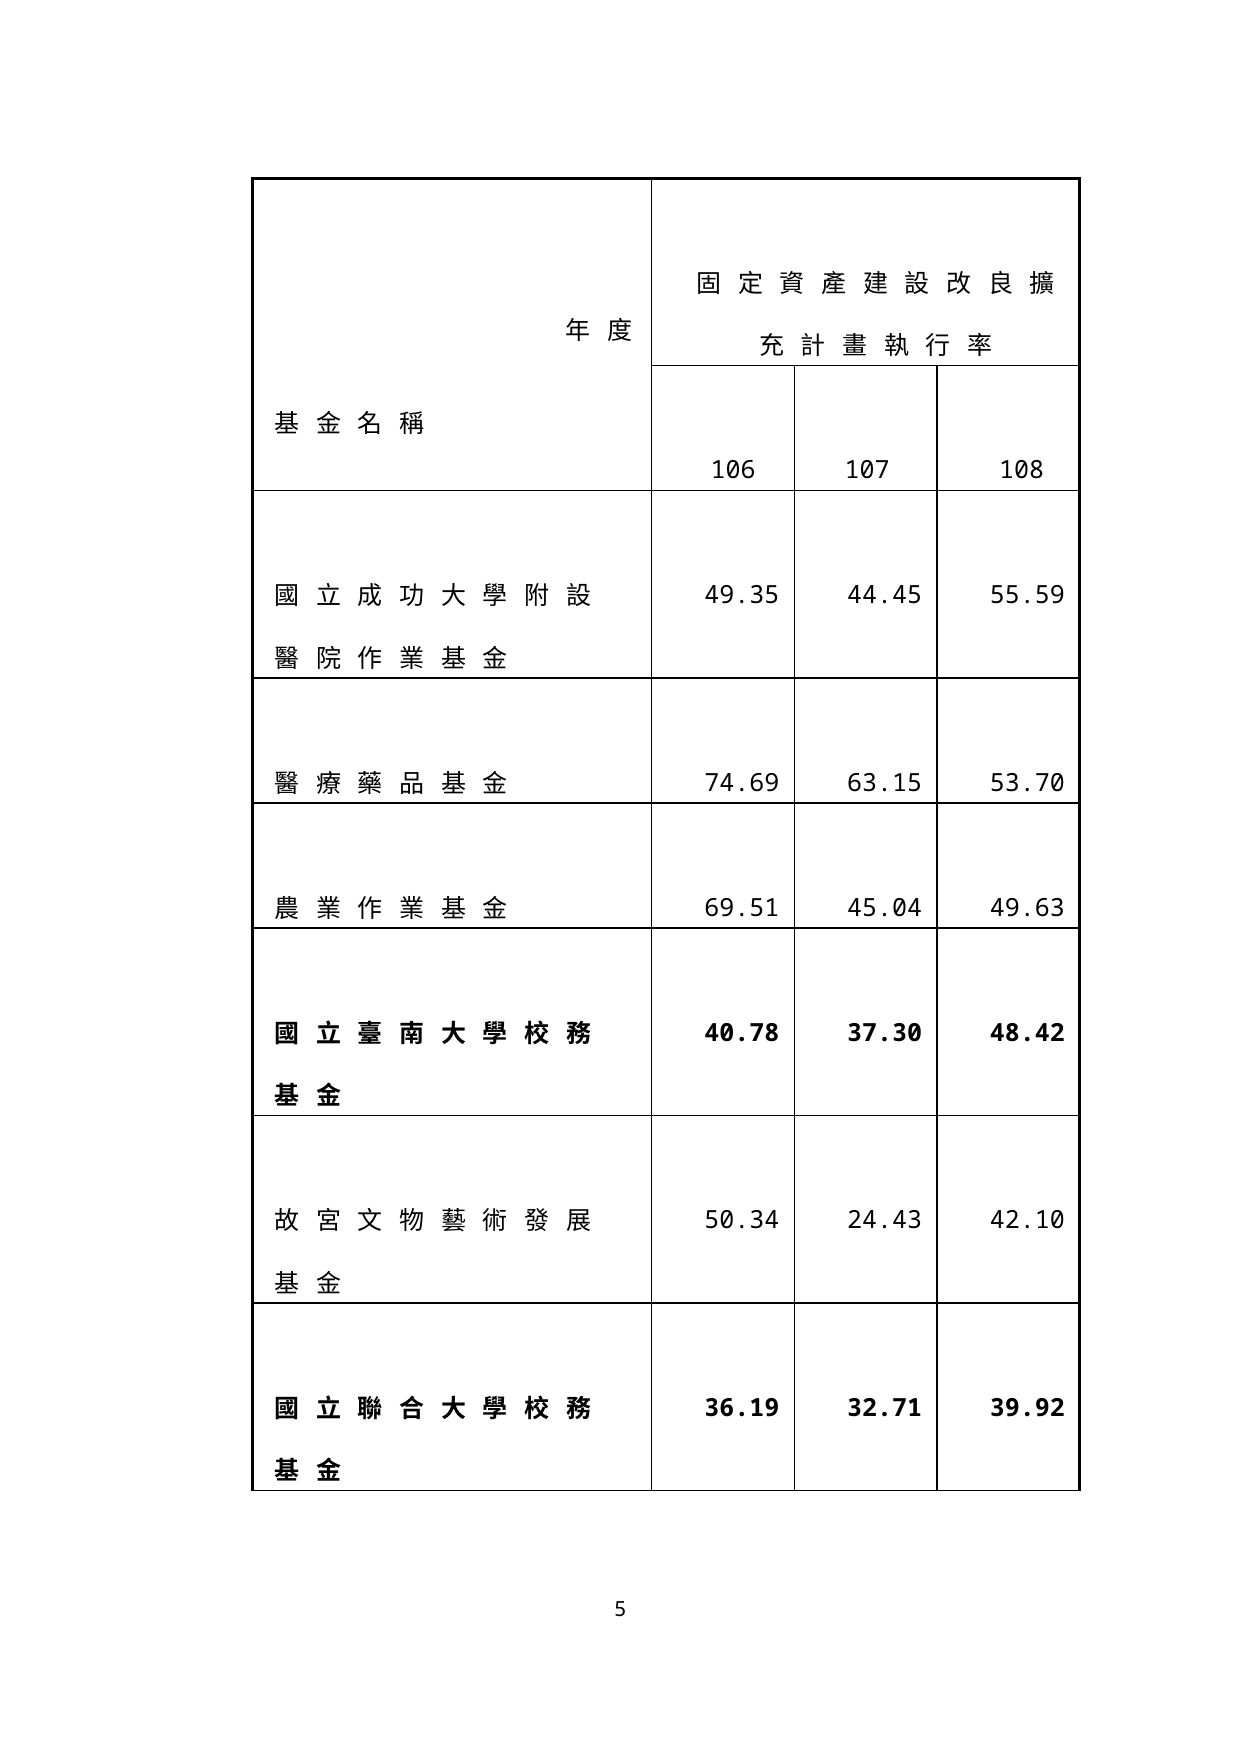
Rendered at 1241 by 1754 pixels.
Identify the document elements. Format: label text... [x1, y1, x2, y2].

table_cell 49.35 [652, 491, 794, 677]
table_cell 24.43 [795, 1116, 936, 1302]
table_cell 69.51 [652, 804, 794, 927]
table_cell 55.59 [938, 491, 1078, 677]
table_cell 45.04 [795, 804, 936, 927]
table_cell 50.34 [652, 1116, 794, 1302]
table_cell 44.45 [795, 491, 936, 677]
table_header 年度 基金名稱 [254, 180, 651, 490]
table_cell 108 [938, 366, 1078, 490]
table_cell 49.63 [938, 804, 1078, 927]
table_cell 國立成功大學附設醫院作業基金 [254, 491, 651, 677]
table_cell 農業作業基金 [254, 804, 651, 927]
table_cell 故宮文物藝術發展基金 [254, 1116, 651, 1302]
table_cell 國立聯合大學校務基金 [254, 1304, 651, 1490]
table_cell 63.15 [795, 679, 936, 802]
table_cell 37.30 [795, 929, 936, 1115]
table_cell 74.69 [652, 679, 794, 802]
table_cell 32.71 [795, 1304, 936, 1490]
table_cell 106 [652, 366, 794, 490]
table_cell 53.70 [938, 679, 1078, 802]
table_cell 42.10 [938, 1116, 1078, 1302]
table_header 固定資產建設改良擴充計畫執行率 [652, 180, 1078, 365]
table_cell 40.78 [652, 929, 794, 1115]
table_cell 48.42 [938, 929, 1078, 1115]
table_cell 36.19 [652, 1304, 794, 1490]
table_cell 39.92 [938, 1304, 1078, 1490]
table_cell 醫療藥品基金 [254, 679, 651, 802]
table_cell 107 [795, 366, 936, 490]
table_cell 國立臺南大學校務基金 [254, 929, 651, 1115]
